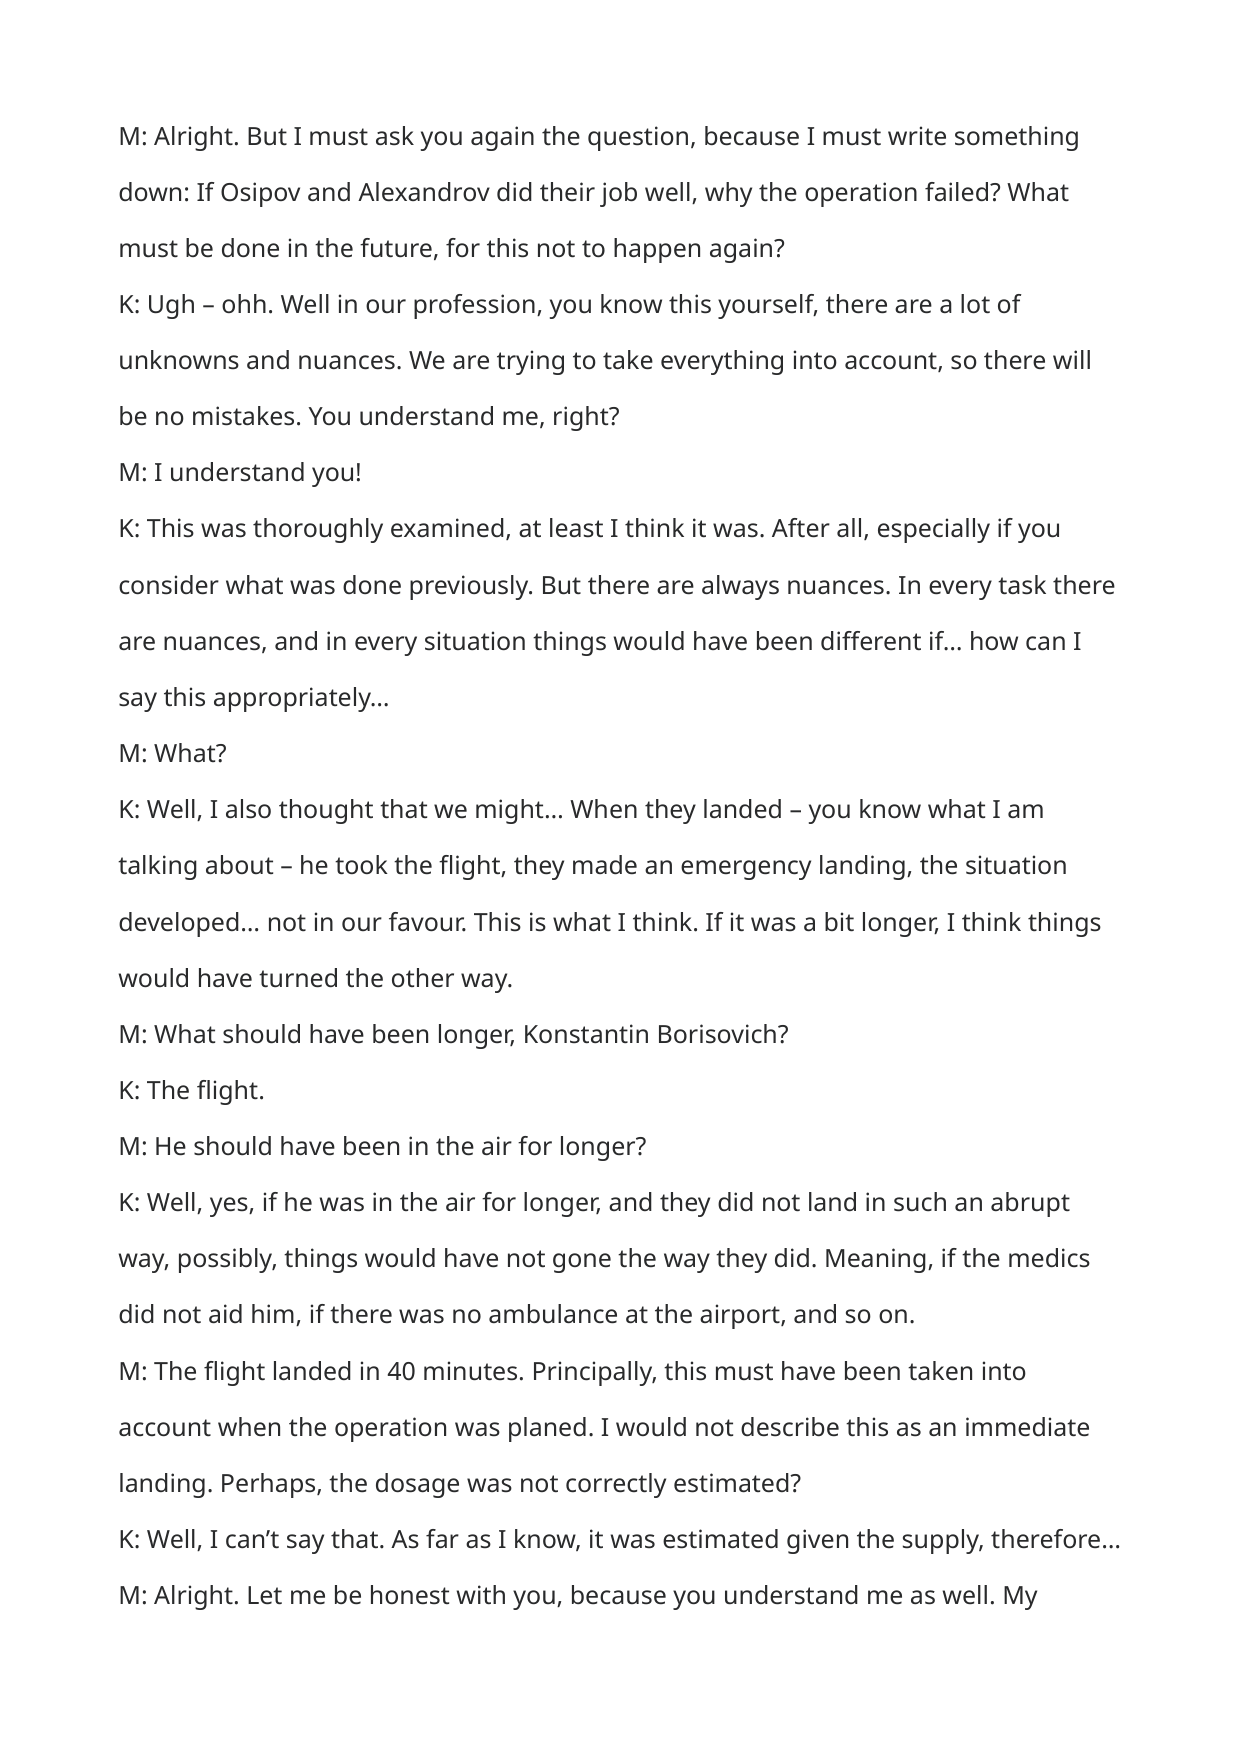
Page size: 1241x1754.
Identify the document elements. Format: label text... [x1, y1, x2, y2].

text K: Well, I also thought that we might… When they landed – you know what I am talking about – he took the flight, they made an emergency landing, the situation developed… not in our favour. This is what I think. If it was a bit longer, I think things would have turned the other way. [118, 792, 1122, 994]
text M: Alright. Let me be honest with you, because you understand me as well. My [118, 1578, 1122, 1612]
text M: The flight landed in 40 minutes. Principally, this must have been taken into account when the operation was planed. I would not describe this as an immediate landing. Perhaps, the dosage was not correctly estimated? [118, 1353, 1122, 1500]
text K: Well, yes, if he was in the air for longer, and they did not land in such an abrupt way, possibly, things would have not gone the way they did. Meaning, if the medics did not aid him, if there was no ambulance at the airport, and so on. [118, 1185, 1122, 1331]
text K: This was thoroughly examined, at least I think it was. After all, especially if you consider what was done previously. But there are always nuances. In every task there are nuances, and in every situation things would have been different if… how can I say this appropriately… [118, 511, 1122, 714]
text M: He should have been in the air for longer? [118, 1129, 1122, 1163]
text M: What should have been longer, Konstantin Borisovich? [118, 1016, 1122, 1051]
text M: Alright. But I must ask you again the question, because I must write something down: If Osipov and Alexandrov did their job well, why the operation failed? What must be done in the future, for this not to happen again? [118, 118, 1122, 264]
text M: What? [118, 736, 1122, 770]
text K: The flight. [118, 1073, 1122, 1107]
text M: I understand you! [118, 455, 1122, 489]
text K: Well, I can’t say that. As far as I know, it was estimated given the supply, therefore… [118, 1522, 1122, 1556]
text K: Ugh – ohh. Well in our profession, you know this yourself, there are a lot of unknowns and nuances. We are trying to take everything into account, so there will be no mistakes. You understand me, right? [118, 287, 1122, 433]
